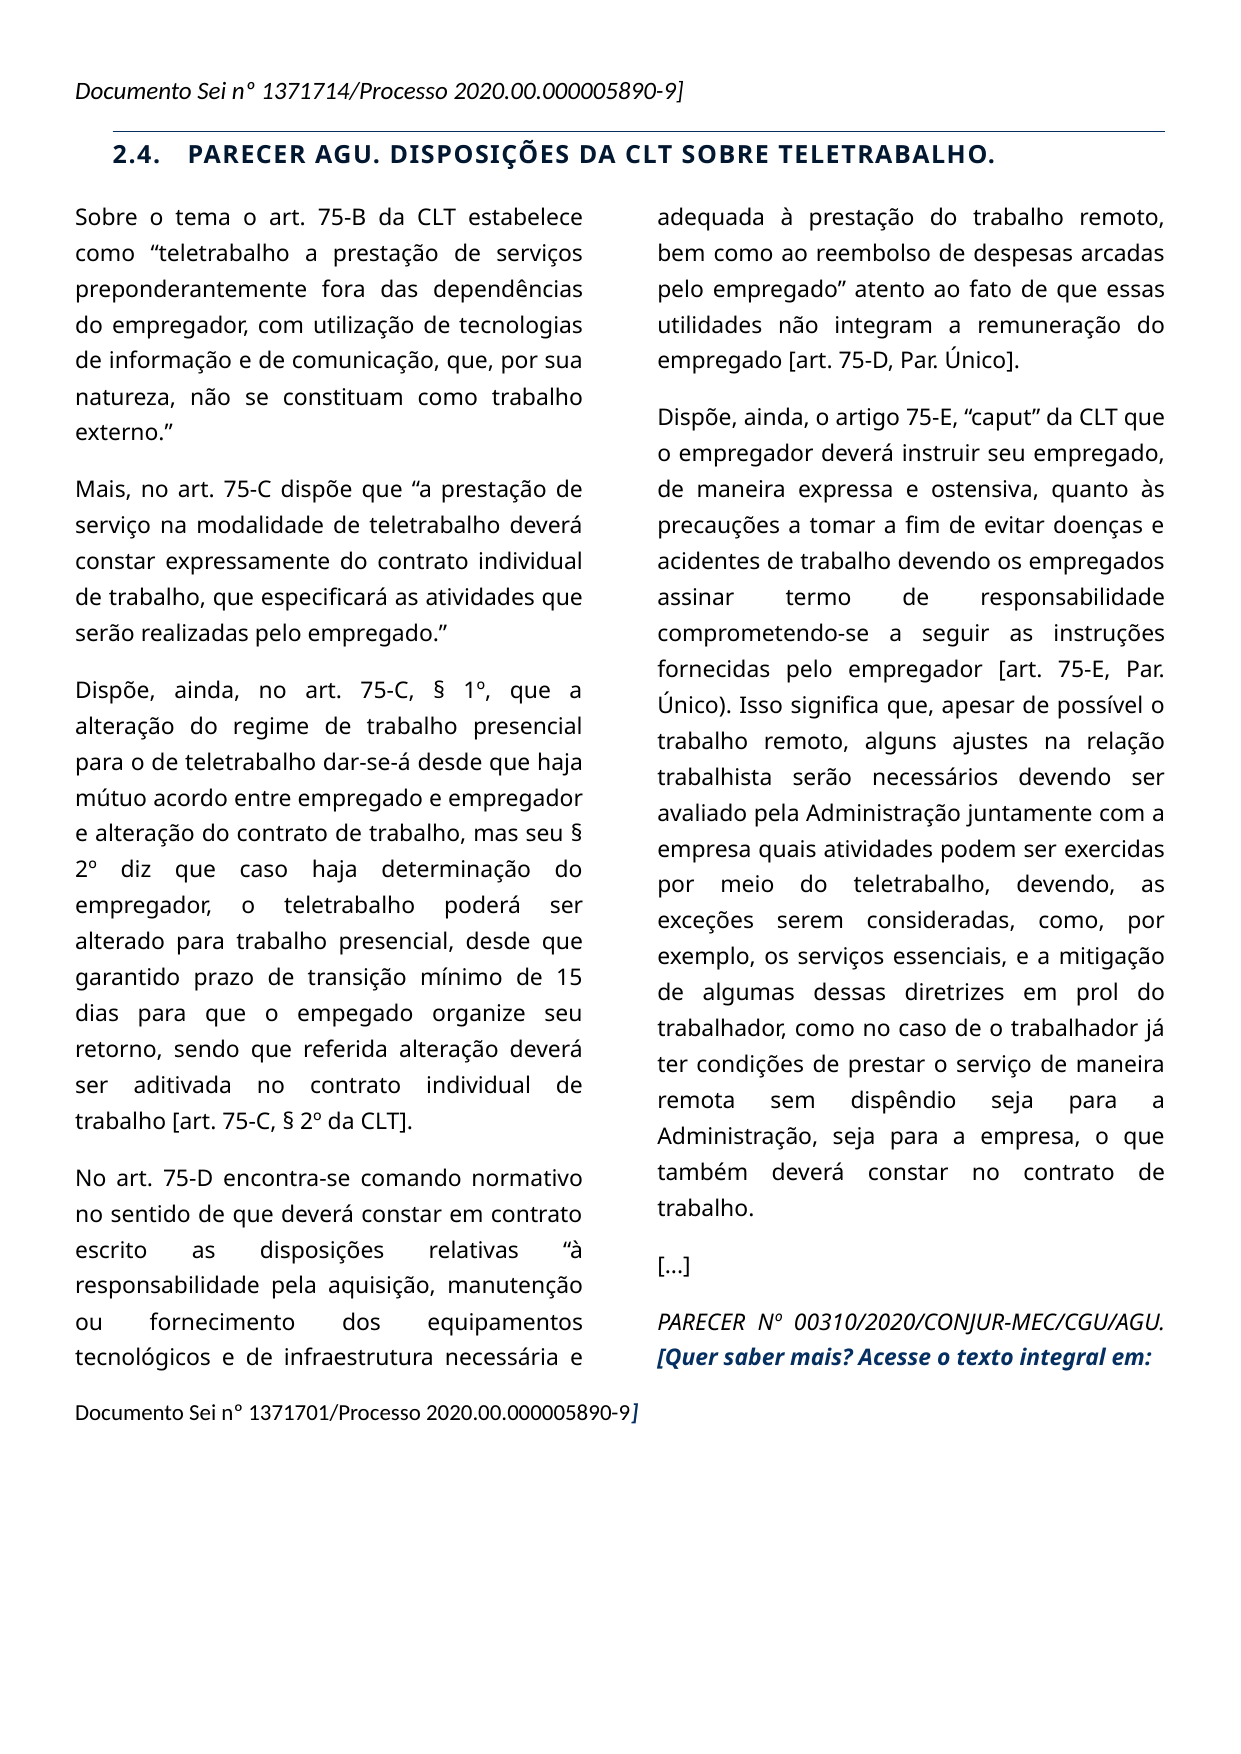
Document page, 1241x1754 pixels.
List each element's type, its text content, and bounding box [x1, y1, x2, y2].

text Dispõe, ainda, no art. 75-C, § 1º, que a alteração do regime de trabalho presencial para o de teletrabalho dar-se-á desde que haja mútuo acordo entre empregado e empregador e alteração do contrato de trabalho, mas seu § 2º diz que caso haja determinação do empregador, o teletrabalho poderá ser alterado para trabalho presencial, desde que garantido prazo de transição mínimo de 15 dias para que o empegado organize seu retorno, sendo que referida alteração deverá ser aditivada no contrato individual de trabalho [art. 75-C, § 2º da CLT]. [75, 674, 583, 1136]
text No art. 75-D encontra-se comando normativo no sentido de que deverá constar em contrato escrito as disposições relativas “à responsabilidade pela aquisição, manutenção ou fornecimento dos equipamentos tecnológicos e de infraestrutura necessária e [75, 1162, 583, 1373]
text Sobre o tema o art. 75-B da CLT estabelece como “teletrabalho a prestação de serviços preponderantemente fora das dependências do empregador, com utilização de tecnologias de informação e de comunicação, que, por sua natureza, não se constituam como trabalho externo.” [75, 201, 583, 448]
text Dispõe, ainda, o artigo 75-E, “caput” da CLT que o empregador deverá instruir seu empregado, de maneira expressa e ostensiva, quanto às precauções a tomar a fim de evitar doenças e acidentes de trabalho devendo os empregados assinar termo de responsabilidade comprometendo-se a seguir as instruções fornecidas pelo empregador [art. 75-E, Par. Único). Isso significa que, apesar de possível o trabalho remoto, alguns ajustes na relação trabalhista serão necessários devendo ser avaliado pela Administração juntamente com a empresa quais atividades podem ser exercidas por meio do teletrabalho, devendo, as exceções serem consideradas, como, por exemplo, os serviços essenciais, e a mitigação de algumas dessas diretrizes em prol do trabalhador, como no caso de o trabalhador já ter condições de prestar o serviço de maneira remota sem dispêndio seja para a Administração, seja para a empresa, o que também deverá constar no contrato de trabalho. [657, 401, 1165, 1223]
text PARECER Nº 00310/2020/CONJUR-MEC/CGU/AGU. [Quer saber mais? Acesse o texto integral em: [657, 1305, 1165, 1373]
subtitle Parecer AGU. Disposições da CLT sobre Teletrabalho. [112, 132, 1165, 171]
text Documento Sei nº 1371714/Processo 2020.00.000005890-9] [75, 75, 1165, 106]
text Mais, no art. 75-C dispõe que “a prestação de serviço na modalidade de teletrabalho deverá constar expressamente do contrato individual de trabalho, que especificará as atividades que serão realizadas pelo empregado.” [75, 473, 583, 648]
text [...] [657, 1249, 1165, 1280]
text adequada à prestação do trabalho remoto, bem como ao reembolso de despesas arcadas pelo empregado” atento ao fato de que essas utilidades não integram a remuneração do empregado [art. 75-D, Par. Único]. [657, 201, 1165, 376]
text Documento Sei nº 1371701/Processo 2020.00.000005890-9] [75, 1398, 1165, 1426]
